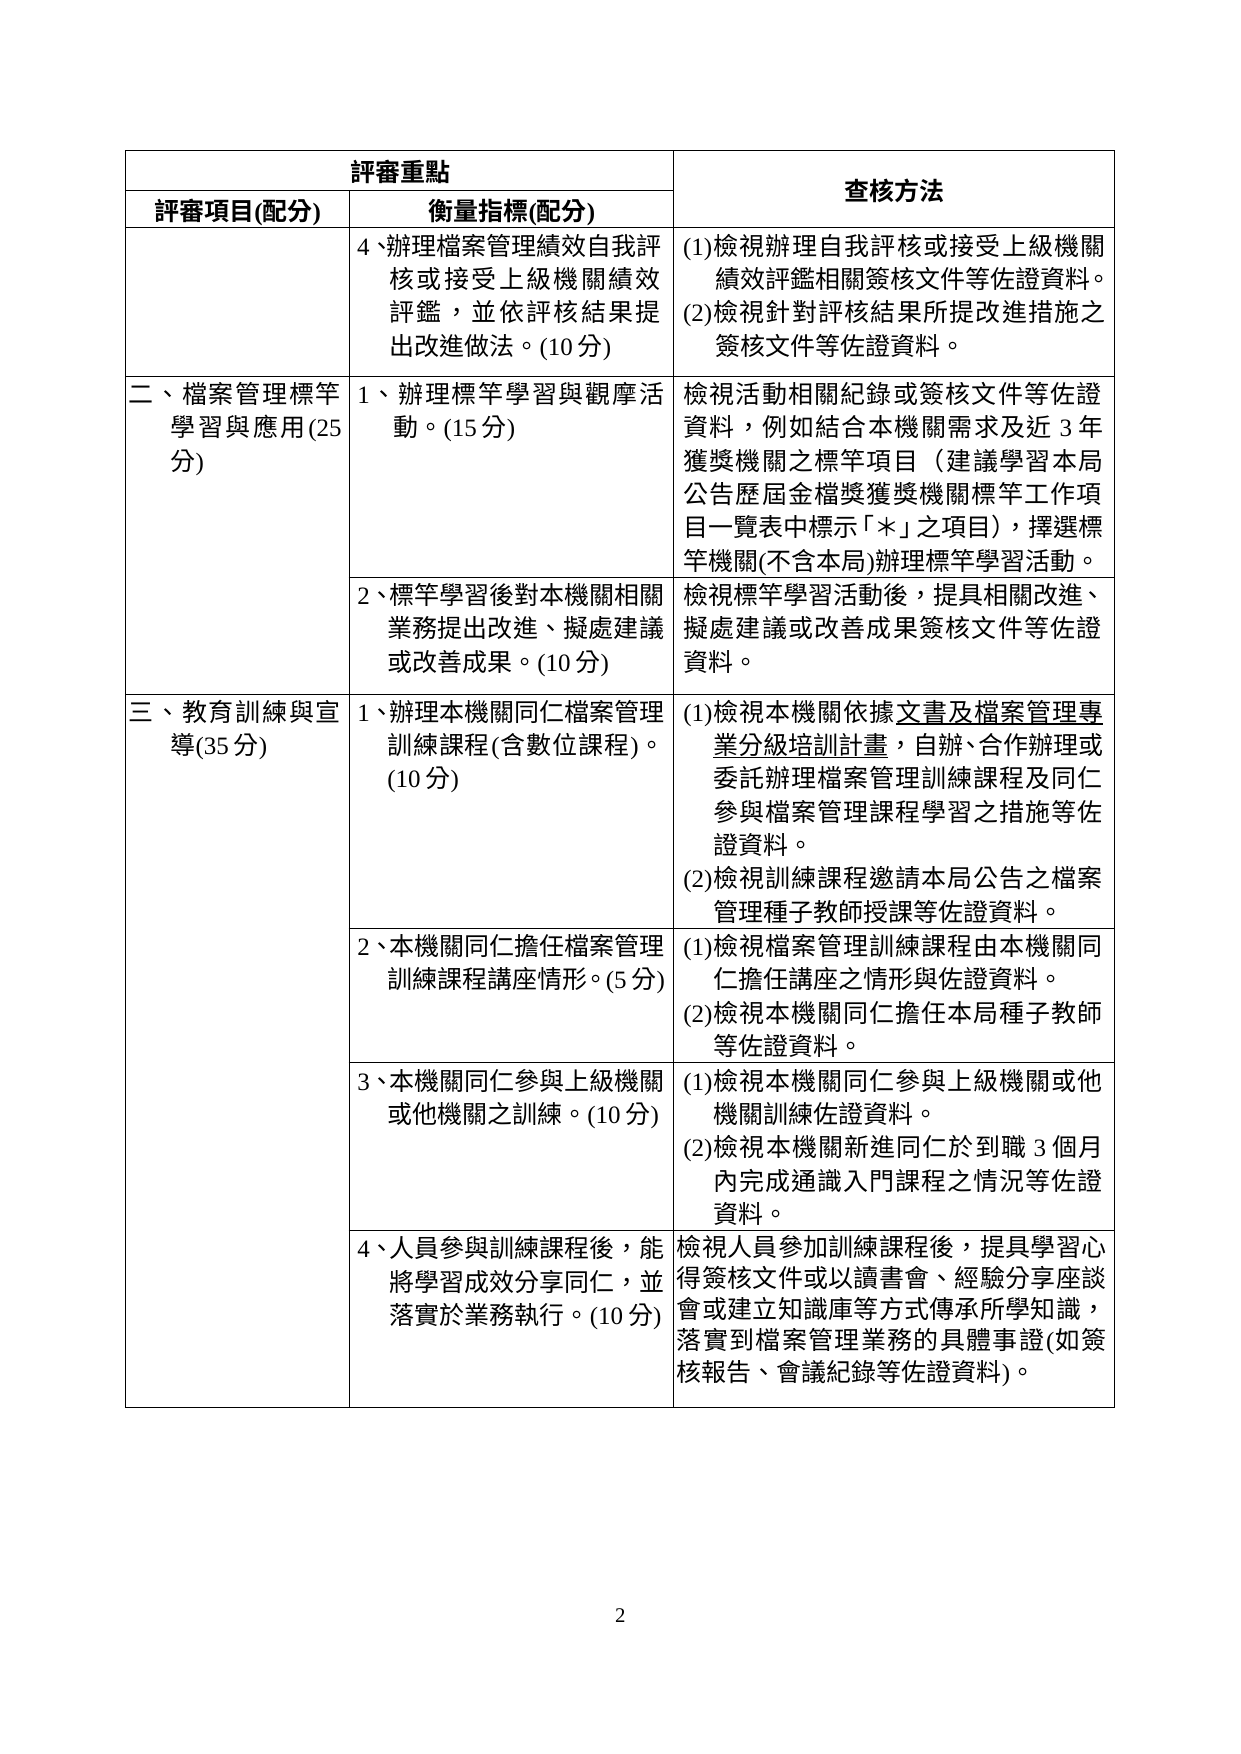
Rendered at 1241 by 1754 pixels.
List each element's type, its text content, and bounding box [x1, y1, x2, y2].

table_cell 檢視標竿學習活動後，提具相關改進、擬處建議或改善成果簽核文件等佐證資料。 [674, 578, 1114, 693]
table_cell 檢視活動相關紀錄或簽核文件等佐證資料，例如結合本機關需求及近3年獲獎機關之標竿項目（建議學習本局公告歷屆金檔獎獲獎機關標竿工作項目一覽表中標示「＊」之項目），擇選標竿機關(不含本局)辦理標竿學習活動。 [674, 377, 1114, 577]
table_cell 1、辦理標竿學習與觀摩活動。(15分) [350, 377, 673, 577]
table_cell 4、人員參與訓練課程後，能將學習成效分享同仁，並落實於業務執行。(10分) [350, 1231, 673, 1407]
table_cell 3、本機關同仁參與上級機關或他機關之訓練。(10分) [350, 1063, 673, 1230]
table_cell 2、標竿學習後對本機關相關業務提出改進、擬處建議或改善成果。(10分) [350, 578, 673, 693]
table_cell 4、辦理檔案管理績效自我評核或接受上級機關績效評鑑，並依評核結果提出改進做法。(10分) [350, 228, 673, 376]
table_cell 2、本機關同仁擔任檔案管理訓練課程講座情形。(5分) [350, 929, 673, 1062]
table_cell (1)檢視檔案管理訓練課程由本機關同仁擔任講座之情形與佐證資料。 (2)檢視本機關同仁擔任本局種子教師等佐證資料。 [674, 929, 1114, 1062]
table_cell 衡量指標(配分) [350, 191, 673, 227]
table_cell [126, 228, 349, 376]
table_cell 三、教育訓練與宣導(35分) [126, 695, 349, 1407]
table_cell (1)檢視辦理自我評核或接受上級機關績效評鑑相關簽核文件等佐證資料。 (2)檢視針對評核結果所提改進措施之簽核文件等佐證資料。 [674, 228, 1114, 376]
table_cell 評審項目(配分) [126, 191, 349, 227]
table_cell 檢視人員參加訓練課程後，提具學習心得簽核文件或以讀書會、經驗分享座談會或建立知識庫等方式傳承所學知識，落實到檔案管理業務的具體事證(如簽核報告、會議紀錄等佐證資料)。 [674, 1231, 1114, 1407]
table_header 評審重點 [126, 151, 673, 190]
table_header 查核方法 [674, 151, 1114, 227]
table_cell (1)檢視本機關依據文書及檔案管理專業分級培訓計畫，自辦、合作辦理或委託辦理檔案管理訓練課程及同仁參與檔案管理課程學習之措施等佐證資料。 (2)檢視訓練課程邀請本局公告之檔案管理種子教師授課等佐證資料。 [674, 695, 1114, 928]
table_cell (1)檢視本機關同仁參與上級機關或他機關訓練佐證資料。 (2)檢視本機關新進同仁於到職3個月內完成通識入門課程之情況等佐證資料。 [674, 1063, 1114, 1230]
table_cell 1、辦理本機關同仁檔案管理訓練課程(含數位課程)。(10分) [350, 695, 673, 928]
table_cell 二、檔案管理標竿學習與應用(25分) [126, 377, 349, 693]
